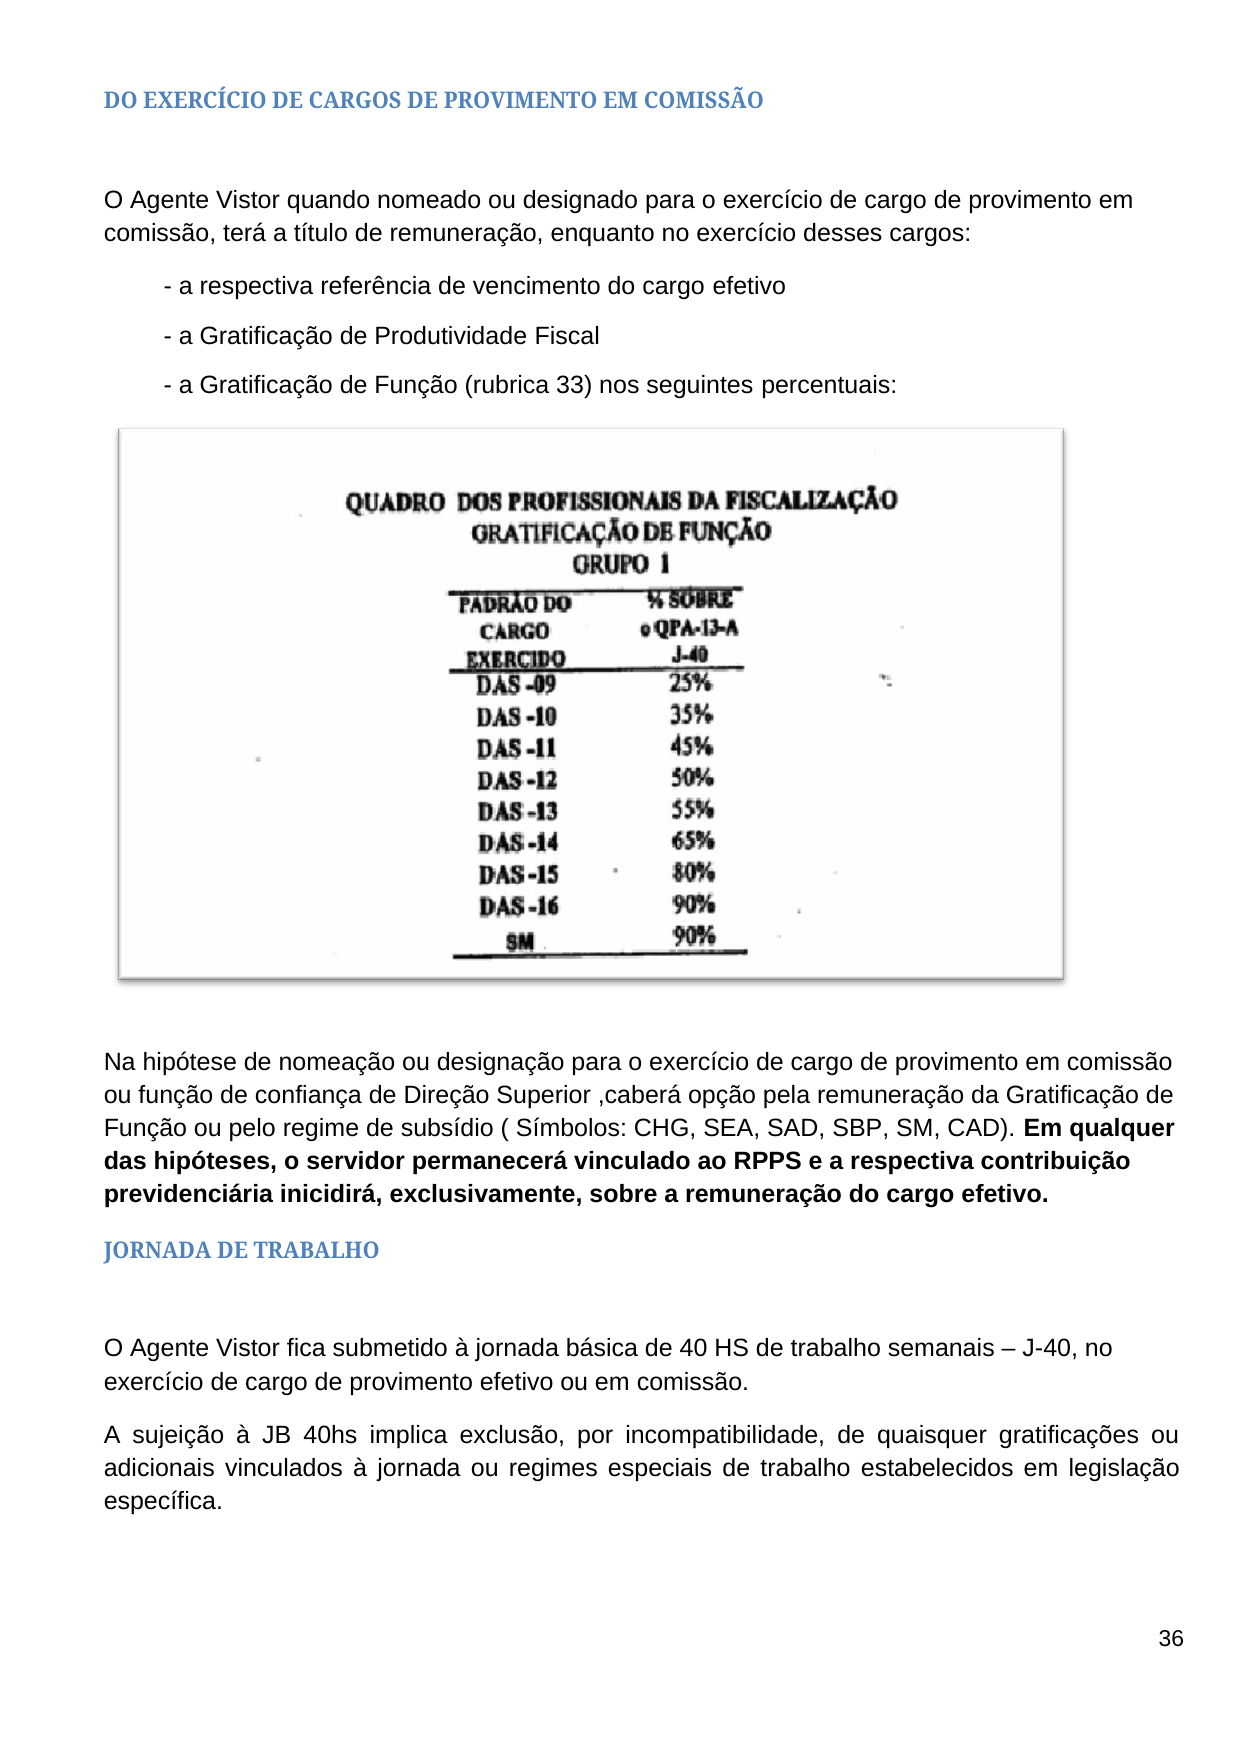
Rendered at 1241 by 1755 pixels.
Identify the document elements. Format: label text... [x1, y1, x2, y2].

text O Agente Vistor fica submetido à jornada básica de 40 HS de trabalho semanais – J-40, no exercício de cargo de provimento efetivo ou em comissão. [103, 1333, 1181, 1395]
list a respectiva referência de vencimento do cargo efetivo [163, 271, 1228, 300]
subtitle DO EXERCÍCIO DE CARGOS DE PROVIMENTO EM COMISSÃO [103, 84, 1228, 115]
text O Agente Vistor quando nomeado ou designado para o exercício de cargo de provimento em comissão, terá a título de remuneração, enquanto no exercício desses cargos: [103, 184, 1228, 246]
text A sujeição à JB 40hs implica exclusão, por incompatibilidade, de quaisquer gratificações ou adicionais vinculados à jornada ou regimes especiais de trabalho estabelecidos em legislação específica. [103, 1420, 1181, 1515]
subtitle JORNADA DE TRABALHO [103, 1234, 1228, 1265]
list a Gratificação de Produtividade Fiscal [163, 321, 1228, 350]
text Na hipótese de nomeação ou designação para o exercício de cargo de provimento em comissão ou função de confiança de Direção Superior ,caberá opção pela remuneração da Gratificação de Função ou pelo regime de subsídio ( Símbolos: CHG, SEA, SAD, SBP, SM, CAD). Em qualquer das hipóteses, o servidor permanecerá vinculado ao RPPS e a respectiva contribuição previdenciária inicidirá, exclusivamente, sobre a remuneração do cargo efetivo. [103, 1047, 1177, 1208]
list a Gratificação de Função (rubrica 33) nos seguintes percentuais: [163, 371, 1228, 399]
